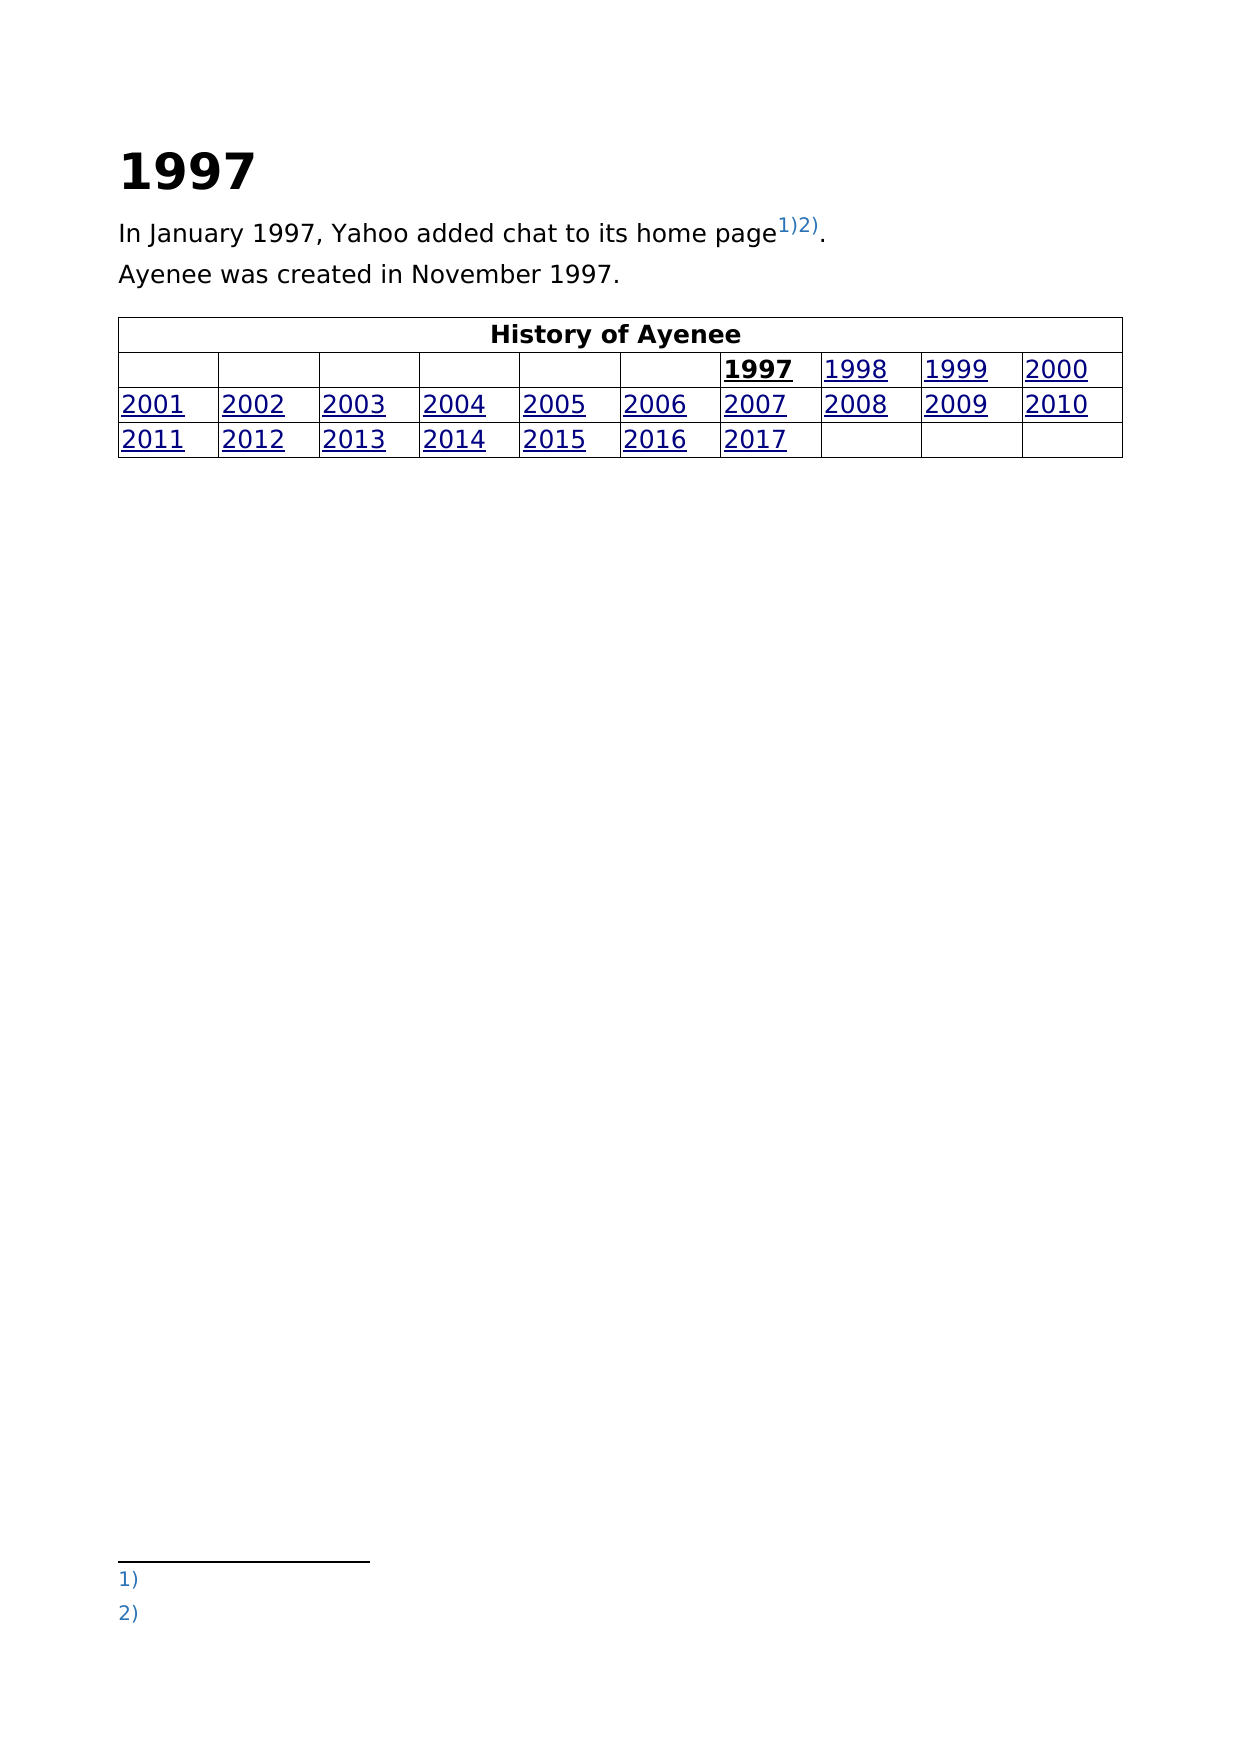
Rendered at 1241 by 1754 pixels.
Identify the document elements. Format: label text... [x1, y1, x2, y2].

text In January 1997, Yahoo added chat to its home page. [118, 214, 1122, 248]
table_cell [922, 423, 1022, 457]
table_cell 2012 [219, 423, 319, 457]
table_cell 1998 [822, 353, 921, 387]
table_cell 2014 [420, 423, 519, 457]
table_cell [119, 353, 218, 387]
table_cell 2011 [119, 423, 218, 457]
text Ayenee was created in November 1997. [118, 260, 1122, 289]
subtitle 1997 [118, 143, 1122, 201]
table_cell 2013 [320, 423, 419, 457]
table_cell 2006 [621, 388, 720, 422]
table_cell 2017 [721, 423, 821, 457]
table_cell [621, 353, 720, 387]
table_cell 2005 [520, 388, 620, 422]
table_cell 2015 [520, 423, 620, 457]
table_cell 2002 [219, 388, 319, 422]
table_cell 2003 [320, 388, 419, 422]
table_cell [520, 353, 620, 387]
table_cell 2004 [420, 388, 519, 422]
table_cell 2009 [922, 388, 1022, 422]
table_cell 1997 [721, 353, 821, 387]
table_cell 2007 [721, 388, 821, 422]
table_cell [219, 353, 319, 387]
table_header History of Ayenee [119, 318, 1122, 352]
table_cell [420, 353, 519, 387]
table_cell 2000 [1023, 353, 1122, 387]
table_cell 2010 [1023, 388, 1122, 422]
table_cell 1999 [922, 353, 1022, 387]
table_cell [1023, 423, 1122, 457]
table_cell 2016 [621, 423, 720, 457]
table_cell [822, 423, 921, 457]
table_cell 2001 [119, 388, 218, 422]
table_cell [320, 353, 419, 387]
table_cell 2008 [822, 388, 921, 422]
